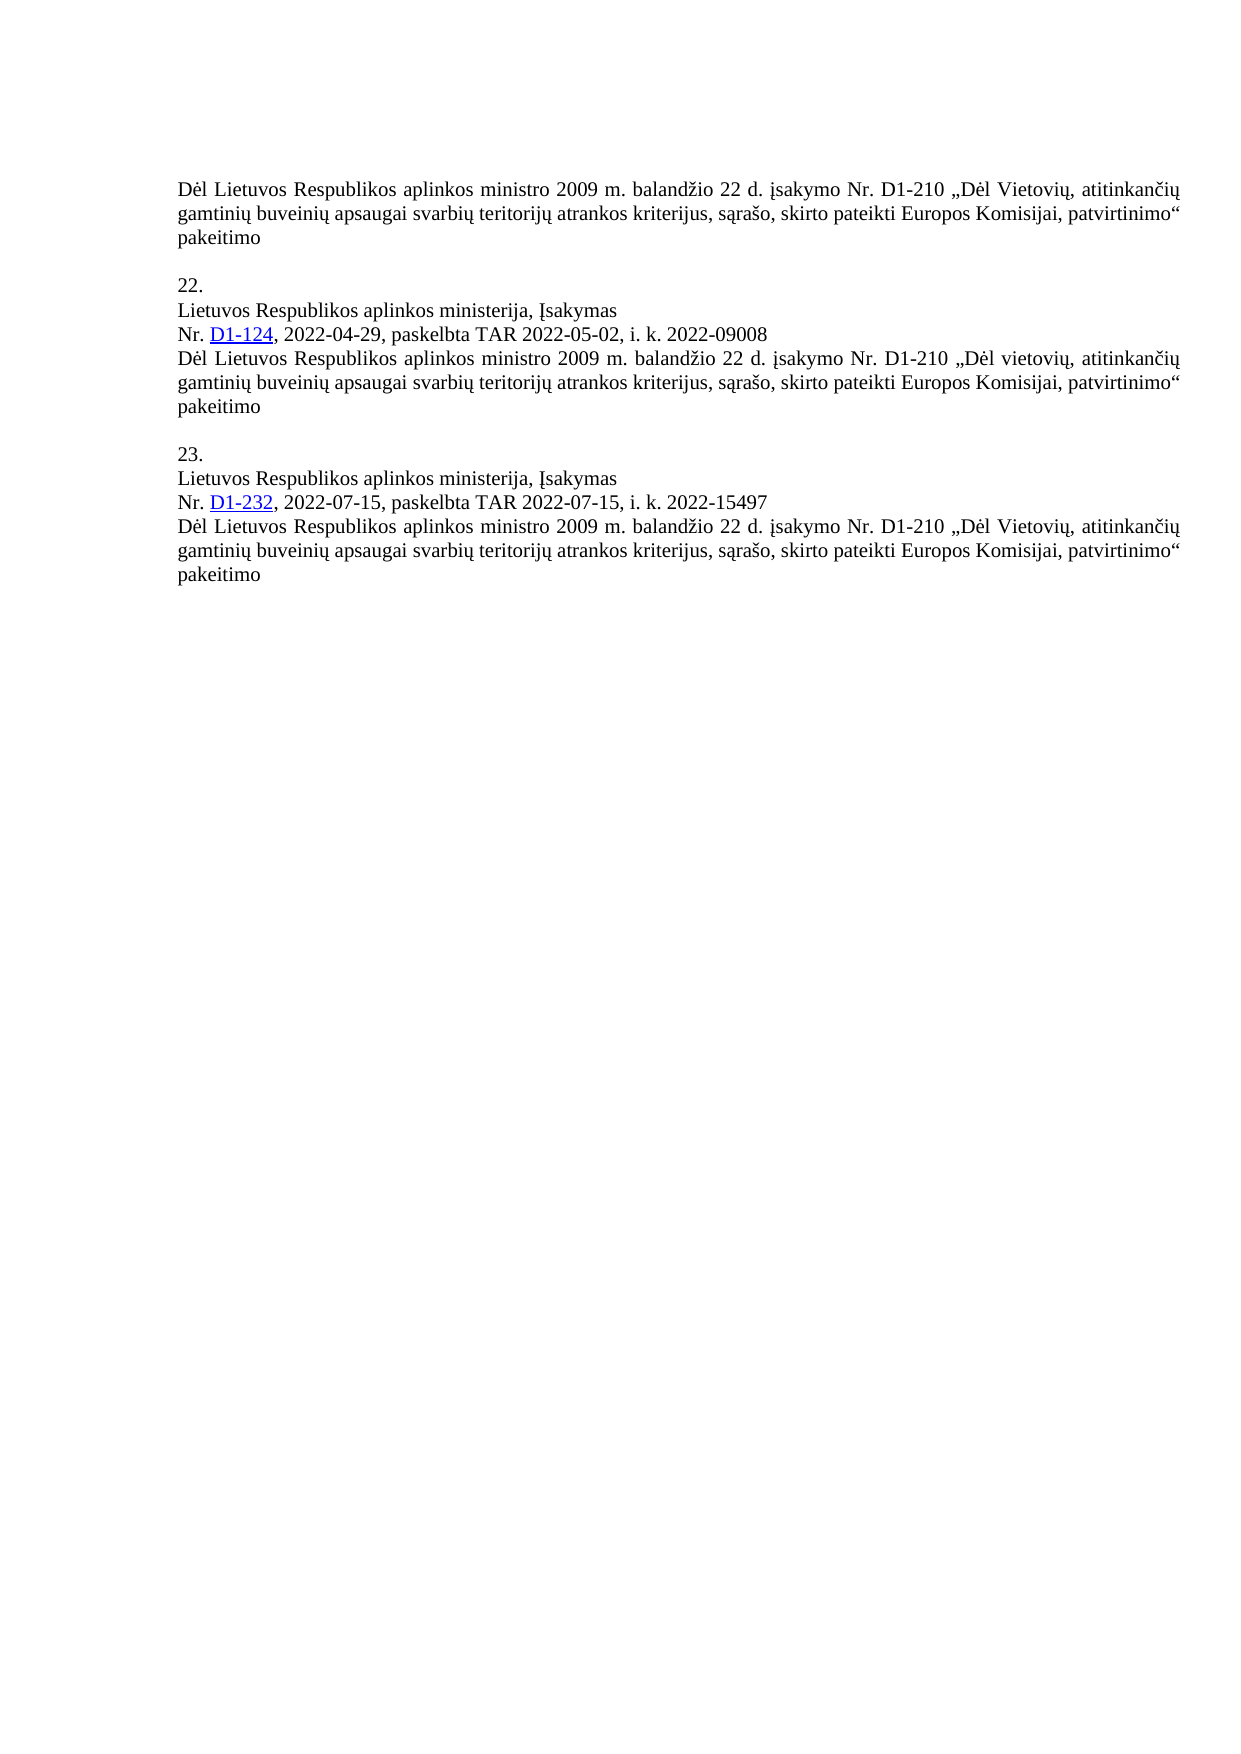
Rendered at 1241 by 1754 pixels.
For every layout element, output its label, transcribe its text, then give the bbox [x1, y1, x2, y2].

text Lietuvos Respublikos aplinkos ministerija, Įsakymas [177, 466, 1181, 490]
text Lietuvos Respublikos aplinkos ministerija, Įsakymas [177, 297, 1181, 322]
text Nr. D1-124, 2022-04-29, paskelbta TAR 2022-05-02, i. k. 2022-09008 [177, 322, 1181, 346]
text Dėl Lietuvos Respublikos aplinkos ministro 2009 m. balandžio 22 d. įsakymo Nr. D1-210 „Dėl vietovių, atitinkančių gamtinių buveinių apsaugai svarbių teritorijų atrankos kriterijus, sąrašo, skirto pateikti Europos Komisijai, patvirtinimo“ pakeitimo [177, 346, 1181, 418]
text Nr. D1-232, 2022-07-15, paskelbta TAR 2022-07-15, i. k. 2022-15497 [177, 490, 1181, 514]
text 22. [177, 273, 1181, 297]
text Dėl Lietuvos Respublikos aplinkos ministro 2009 m. balandžio 22 d. įsakymo Nr. D1-210 „Dėl Vietovių, atitinkančių gamtinių buveinių apsaugai svarbių teritorijų atrankos kriterijus, sąrašo, skirto pateikti Europos Komisijai, patvirtinimo“ pakeitimo [177, 177, 1181, 249]
text 23. [177, 442, 1181, 466]
text Dėl Lietuvos Respublikos aplinkos ministro 2009 m. balandžio 22 d. įsakymo Nr. D1-210 „Dėl Vietovių, atitinkančių gamtinių buveinių apsaugai svarbių teritorijų atrankos kriterijus, sąrašo, skirto pateikti Europos Komisijai, patvirtinimo“ pakeitimo [177, 514, 1181, 586]
